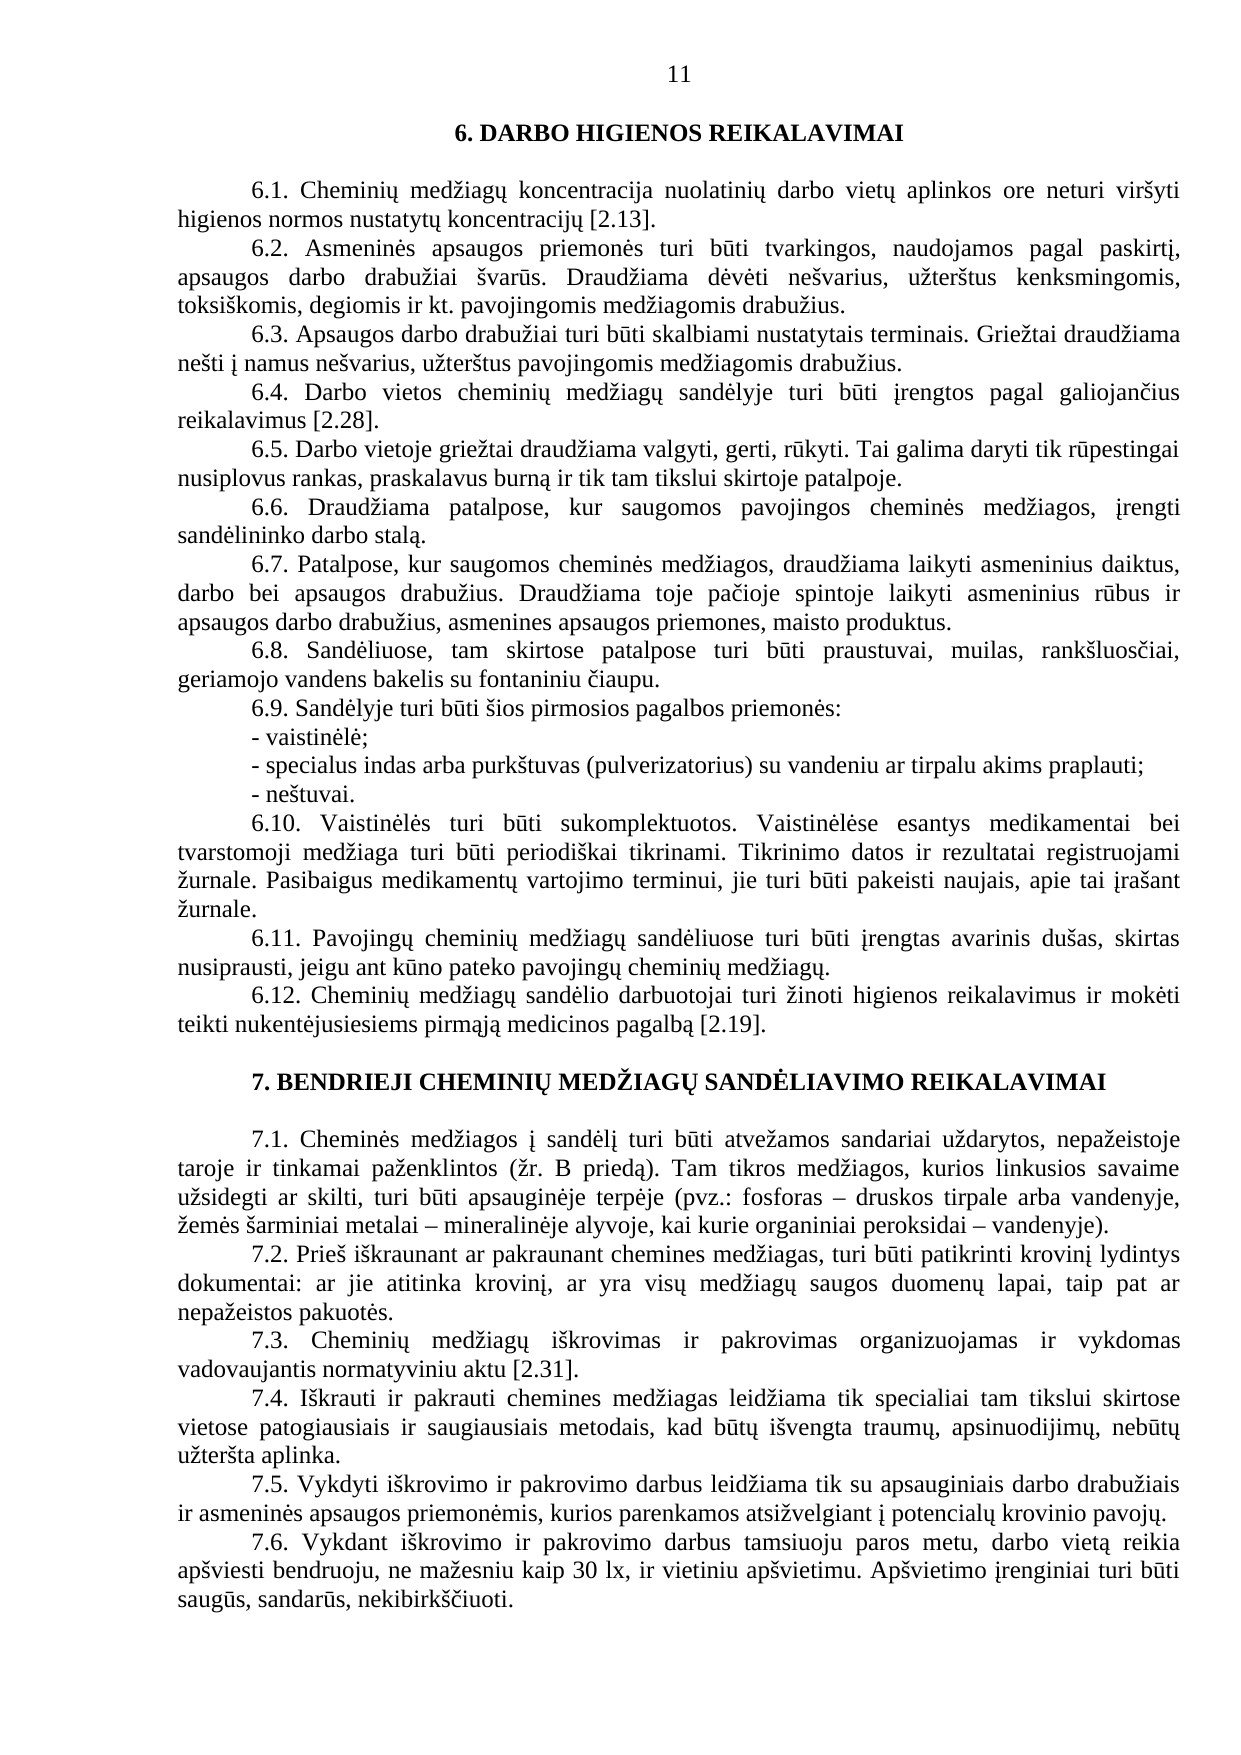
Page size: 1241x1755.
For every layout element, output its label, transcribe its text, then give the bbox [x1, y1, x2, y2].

text 6. DARBO HIGIENOS REIKALAVIMAI [177, 118, 1181, 147]
text 6.4. Darbo vietos cheminių medžiagų sandėlyje turi būti įrengtos pagal galiojančius reikalavimus [2.28]. [177, 377, 1181, 434]
text - specialus indas arba purkštuvas (pulverizatorius) su vandeniu ar tirpalu akims praplauti; [177, 751, 1181, 779]
text 6.12. Cheminių medžiagų sandėlio darbuotojai turi žinoti higienos reikalavimus ir mokėti teikti nukentėjusiesiems pirmąją medicinos pagalbą [2.19]. [177, 981, 1181, 1038]
text - neštuvai. [177, 779, 1181, 808]
text 7.5. Vykdyti iškrovimo ir pakrovimo darbus leidžiama tik su apsauginiais darbo drabužiais ir asmeninės apsaugos priemonėmis, kurios parenkamos atsižvelgiant į potencialų krovinio pavojų. [177, 1469, 1181, 1527]
text 7.2. Prieš iškraunant ar pakraunant chemines medžiagas, turi būti patikrinti krovinį lydintys dokumentai: ar jie atitinka krovinį, ar yra visų medžiagų saugos duomenų lapai, taip pat ar nepažeistos pakuotės. [177, 1239, 1181, 1326]
text 6.7. Patalpose, kur saugomos cheminės medžiagos, draudžiama laikyti asmeninius daiktus, darbo bei apsaugos drabužius. Draudžiama toje pačioje spintoje laikyti asmeninius rūbus ir apsaugos darbo drabužius, asmenines apsaugos priemones, maisto produktus. [177, 549, 1181, 636]
text 6.8. Sandėliuose, tam skirtose patalpose turi būti praustuvai, muilas, rankšluosčiai, geriamojo vandens bakelis su fontaniniu čiaupu. [177, 636, 1181, 693]
text 7.4. Iškrauti ir pakrauti chemines medžiagas leidžiama tik specialiai tam tikslui skirtose vietose patogiausiais ir saugiausiais metodais, kad būtų išvengta traumų, apsinuodijimų, nebūtų užteršta aplinka. [177, 1383, 1181, 1469]
text 7.6. Vykdant iškrovimo ir pakrovimo darbus tamsiuoju paros metu, darbo vietą reikia apšviesti bendruoju, ne mažesniu kaip 30 lx, ir vietiniu apšvietimu. Apšvietimo įrenginiai turi būti saugūs, sandarūs, nekibirkščiuoti. [177, 1527, 1181, 1613]
text 6.3. Apsaugos darbo drabužiai turi būti skalbiami nustatytais terminais. Griežtai draudžiama nešti į namus nešvarius, užterštus pavojingomis medžiagomis drabužius. [177, 319, 1181, 377]
text 6.2. Asmeninės apsaugos priemonės turi būti tvarkingos, naudojamos pagal paskirtį, apsaugos darbo drabužiai švarūs. Draudžiama dėvėti nešvarius, užterštus kenksmingomis, toksiškomis, degiomis ir kt. pavojingomis medžiagomis drabužius. [177, 233, 1181, 319]
text 6.1. Cheminių medžiagų koncentracija nuolatinių darbo vietų aplinkos ore neturi viršyti higienos normos nustatytų koncentracijų [2.13]. [177, 176, 1181, 233]
text 6.6. Draudžiama patalpose, kur saugomos pavojingos cheminės medžiagos, įrengti sandėlininko darbo stalą. [177, 492, 1181, 549]
text 6.10. Vaistinėlės turi būti sukomplektuotos. Vaistinėlėse esantys medikamentai bei tvarstomoji medžiaga turi būti periodiškai tikrinami. Tikrinimo datos ir rezultatai registruojami žurnale. Pasibaigus medikamentų vartojimo terminui, jie turi būti pakeisti naujais, apie tai įrašant žurnale. [177, 808, 1181, 923]
text 7.1. Cheminės medžiagos į sandėlį turi būti atvežamos sandariai uždarytos, nepažeistoje taroje ir tinkamai paženklintos (žr. B priedą). Tam tikros medžiagos, kurios linkusios savaime užsidegti ar skilti, turi būti apsauginėje terpėje (pvz.: fosforas – druskos tirpale arba vandenyje, žemės šarminiai metalai – mineralinėje alyvoje, kai kurie organiniai peroksidai – vandenyje). [177, 1124, 1181, 1239]
text 6.11. Pavojingų cheminių medžiagų sandėliuose turi būti įrengtas avarinis dušas, skirtas nusiprausti, jeigu ant kūno pateko pavojingų cheminių medžiagų. [177, 923, 1181, 981]
text - vaistinėlė; [177, 722, 1181, 751]
text 6.5. Darbo vietoje griežtai draudžiama valgyti, gerti, rūkyti. Tai galima daryti tik rūpestingai nusiplovus rankas, praskalavus burną ir tik tam tikslui skirtoje patalpoje. [177, 434, 1181, 492]
text 6.9. Sandėlyje turi būti šios pirmosios pagalbos priemonės: [177, 693, 1181, 722]
text 7. BENDRIEJI CHEMINIŲ MEDŽIAGŲ SANDĖLIAVIMO REIKALAVIMAI [177, 1067, 1181, 1096]
text 7.3. Cheminių medžiagų iškrovimas ir pakrovimas organizuojamas ir vykdomas vadovaujantis normatyviniu aktu [2.31]. [177, 1326, 1181, 1383]
